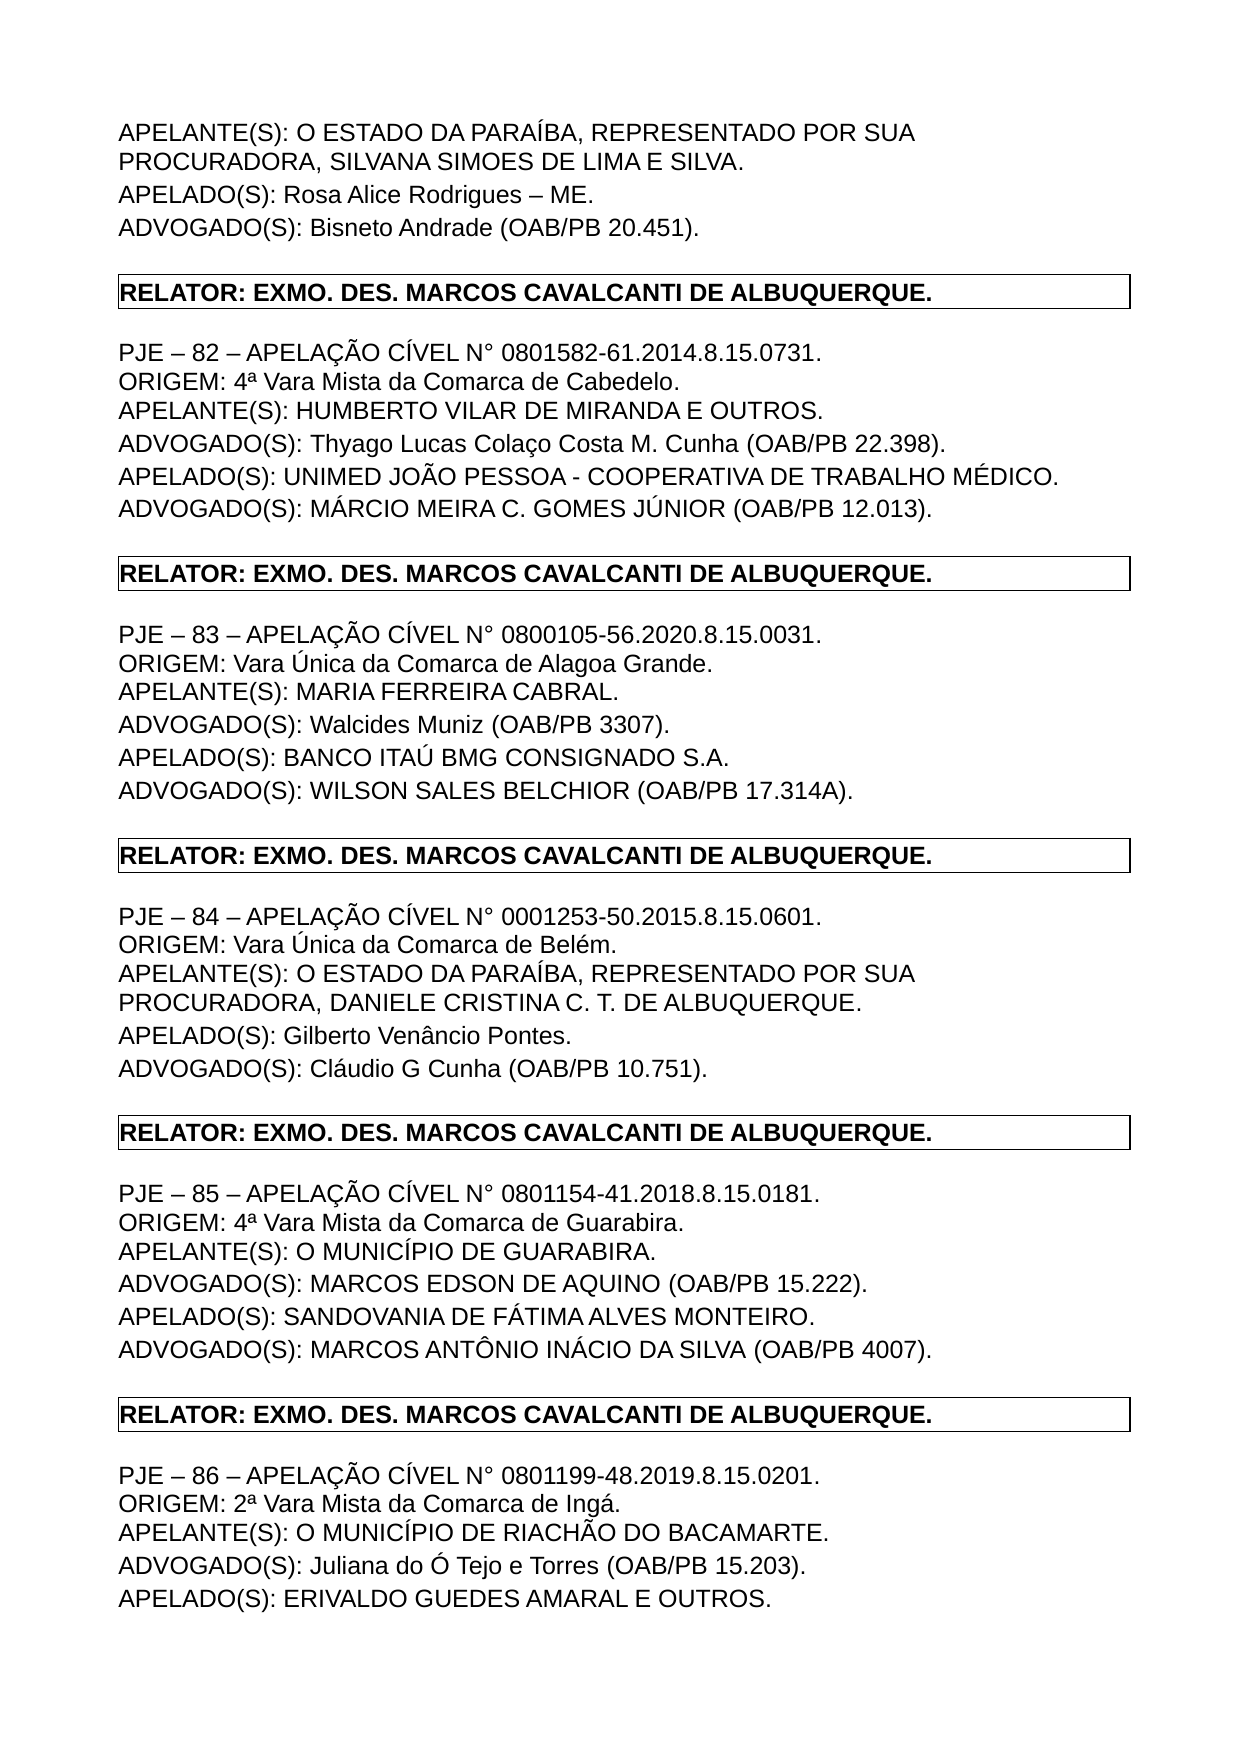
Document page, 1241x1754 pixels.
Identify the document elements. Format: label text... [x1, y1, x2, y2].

text RELATOR: EXMO. DES. MARCOS CAVALCANTI DE ALBUQUERQUE. [119, 839, 1129, 872]
text ADVOGADO(S): Thyago Lucas Colaço Costa M. Cunha (OAB/PB 22.398). [118, 428, 1131, 457]
text ADVOGADO(S): MARCOS EDSON DE AQUINO (OAB/PB 15.222). [118, 1269, 1131, 1298]
text ADVOGADO(S): MÁRCIO MEIRA C. GOMES JÚNIOR (OAB/PB 12.013). [118, 494, 1131, 523]
text ADVOGADO(S): Cláudio G Cunha (OAB/PB 10.751). [118, 1053, 1131, 1082]
text APELANTE(S): O MUNICÍPIO DE RIACHÃO DO BACAMARTE. [118, 1518, 1122, 1547]
text ADVOGADO(S): MARCOS ANTÔNIO INÁCIO DA SILVA (OAB/PB 4007). [118, 1335, 1131, 1364]
text APELADO(S): SANDOVANIA DE FÁTIMA ALVES MONTEIRO. [118, 1302, 1131, 1331]
text APELADO(S): Rosa Alice Rodrigues – ME. [118, 180, 1131, 208]
text PJE – 84 – APELAÇÃO CÍVEL N° 0001253-50.2015.8.15.0601. [118, 901, 1122, 930]
text APELADO(S): UNIMED JOÃO PESSOA - COOPERATIVA DE TRABALHO MÉDICO. [118, 461, 1131, 490]
text ADVOGADO(S): Walcides Muniz (OAB/PB 3307). [118, 710, 1131, 739]
text RELATOR: EXMO. DES. MARCOS CAVALCANTI DE ALBUQUERQUE. [119, 1116, 1129, 1149]
text RELATOR: EXMO. DES. MARCOS CAVALCANTI DE ALBUQUERQUE. [119, 557, 1129, 590]
text RELATOR: EXMO. DES. MARCOS CAVALCANTI DE ALBUQUERQUE. [119, 275, 1129, 308]
text APELANTE(S): MARIA FERREIRA CABRAL. [118, 677, 1122, 706]
text PJE – 86 – APELAÇÃO CÍVEL N° 0801199-48.2019.8.15.0201. [118, 1461, 1122, 1489]
text RELATOR: EXMO. DES. MARCOS CAVALCANTI DE ALBUQUERQUE. [119, 1398, 1129, 1431]
text APELADO(S): ERIVALDO GUEDES AMARAL E OUTROS. [118, 1584, 1131, 1613]
text APELANTE(S): O MUNICÍPIO DE GUARABIRA. [118, 1236, 1122, 1265]
text APELANTE(S): HUMBERTO VILAR DE MIRANDA E OUTROS. [118, 396, 1122, 424]
text APELADO(S): Gilberto Venâncio Pontes. [118, 1021, 1131, 1049]
text ORIGEM: 2ª Vara Mista da Comarca de Ingá. [118, 1489, 1122, 1518]
text ORIGEM: 4ª Vara Mista da Comarca de Guarabira. [118, 1208, 1122, 1236]
text ADVOGADO(S): Juliana do Ó Tejo e Torres (OAB/PB 15.203). [118, 1551, 1131, 1580]
text ADVOGADO(S): Bisneto Andrade (OAB/PB 20.451). [118, 213, 1131, 241]
text PJE – 85 – APELAÇÃO CÍVEL N° 0801154-41.2018.8.15.0181. [118, 1179, 1122, 1208]
text APELANTE(S): O ESTADO DA PARAÍBA, REPRESENTADO POR SUA PROCURADORA, DANIELE CRISTINA C. T. DE ALBUQUERQUE. [118, 959, 1122, 1016]
text PJE – 83 – APELAÇÃO CÍVEL N° 0800105-56.2020.8.15.0031. [118, 620, 1122, 648]
text PJE – 82 – APELAÇÃO CÍVEL N° 0801582-61.2014.8.15.0731. [118, 338, 1122, 367]
text ORIGEM: Vara Única da Comarca de Belém. [118, 930, 1122, 959]
text ADVOGADO(S): WILSON SALES BELCHIOR (OAB/PB 17.314A). [118, 776, 1131, 805]
text ORIGEM: 4ª Vara Mista da Comarca de Cabedelo. [118, 367, 1122, 396]
text ORIGEM: Vara Única da Comarca de Alagoa Grande. [118, 648, 1122, 677]
text APELADO(S): BANCO ITAÚ BMG CONSIGNADO S.A. [118, 743, 1131, 772]
text APELANTE(S): O ESTADO DA PARAÍBA, REPRESENTADO POR SUA PROCURADORA, SILVANA SIMOES DE LIMA E SILVA. [118, 118, 1122, 176]
